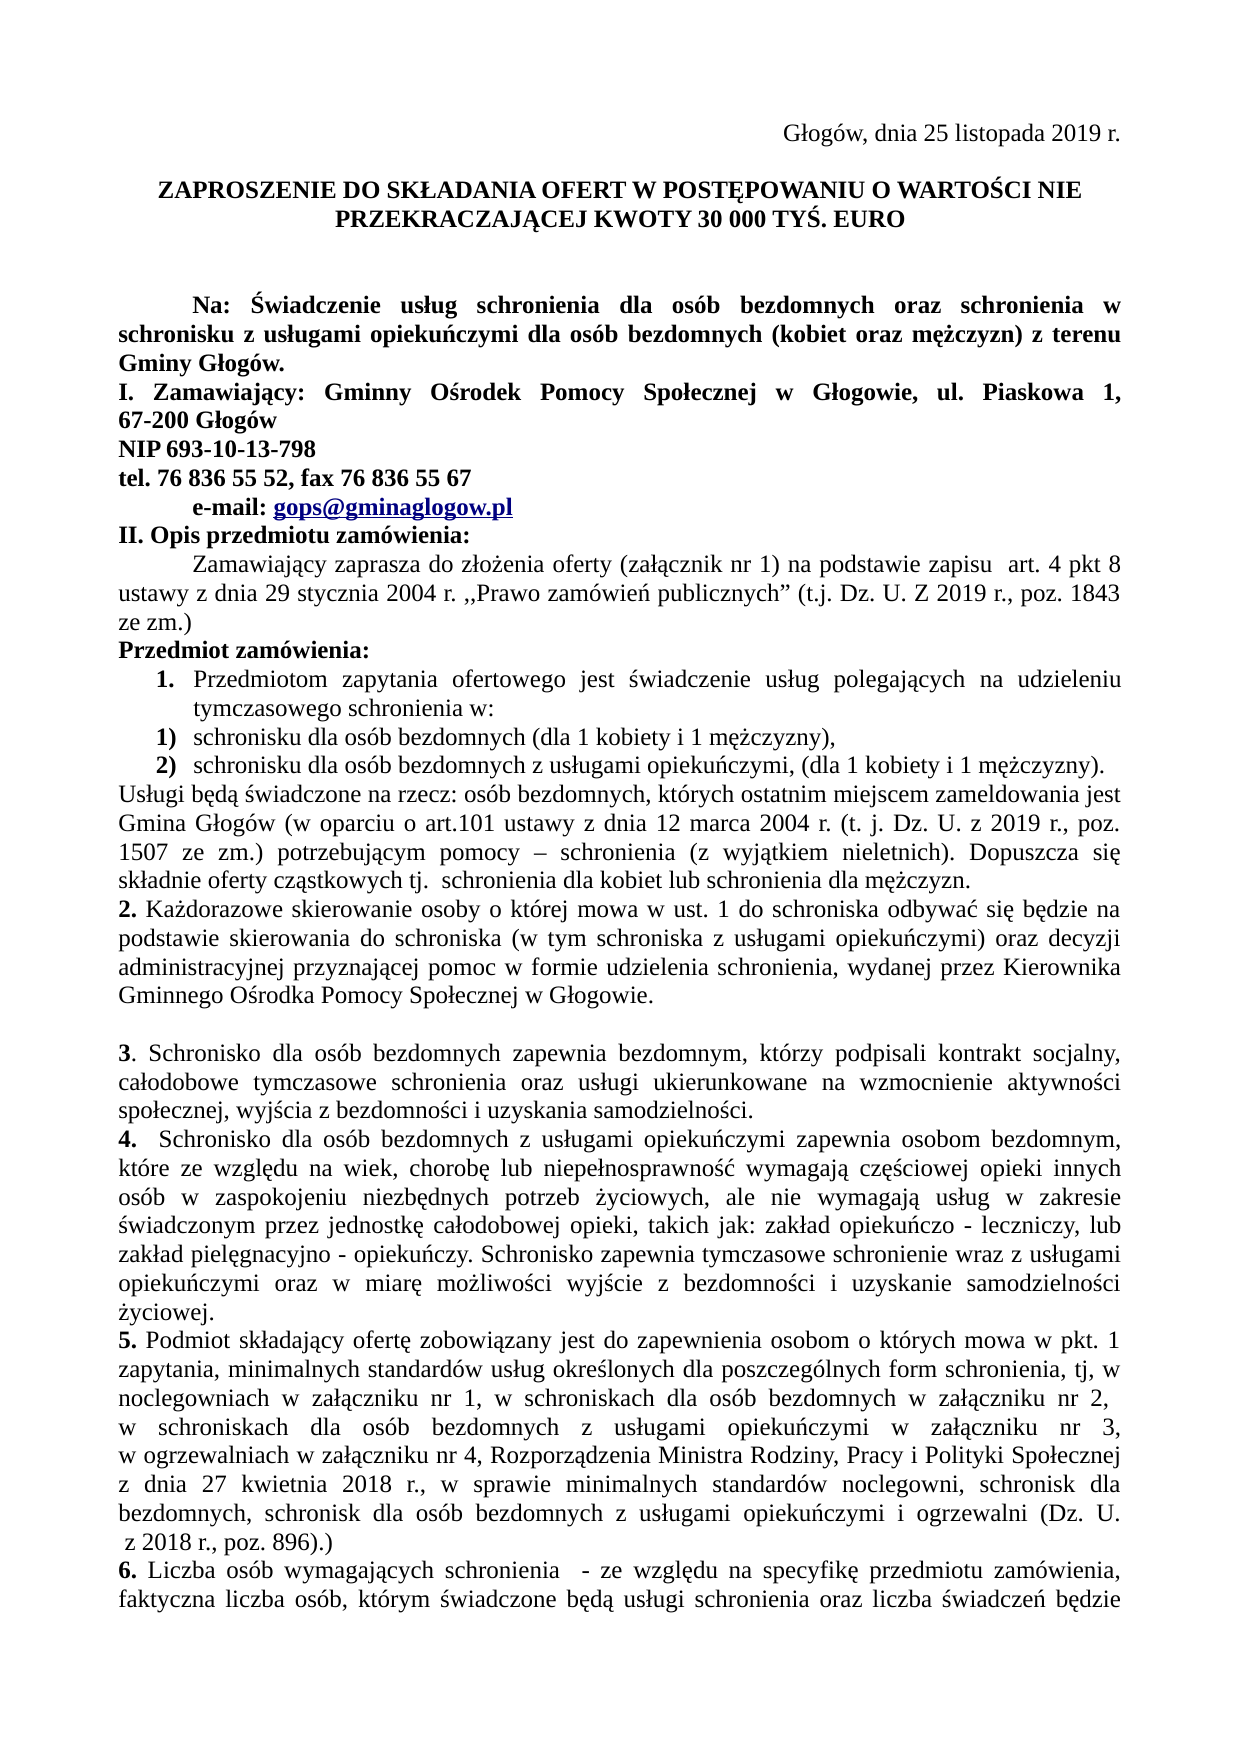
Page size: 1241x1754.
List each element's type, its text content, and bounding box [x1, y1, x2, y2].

text Głogów, dnia 25 listopada 2019 r. [118, 118, 1122, 147]
text 2. Każdorazowe skierowanie osoby o której mowa w ust. 1 do schroniska odbywać się będzie na podstawie skierowania do schroniska (w tym schroniska z usługami opiekuńczymi) oraz decyzji administracyjnej przyznającej pomoc w formie udzielenia schronienia, wydanej przez Kierownika Gminnego Ośrodka Pomocy Społecznej w Głogowie. [118, 894, 1122, 1009]
text 4. Schronisko dla osób bezdomnych z usługami opiekuńczymi zapewnia osobom bezdomnym, które ze względu na wiek, chorobę lub niepełnosprawność wymagają częściowej opieki innych osób w zaspokojeniu niezbędnych potrzeb życiowych, ale nie wymagają usług w zakresie świadczonym przez jednostkę całodobowej opieki, takich jak: zakład opiekuńczo - leczniczy, lub zakład pielęgnacyjno - opiekuńczy. Schronisko zapewnia tymczasowe schronienie wraz z usługami opiekuńczymi oraz w miarę możliwości wyjście z bezdomności i uzyskanie samodzielności życiowej. [118, 1124, 1122, 1326]
text Na: Świadczenie usług schronienia dla osób bezdomnych oraz schronienia w schronisku z usługami opiekuńczymi dla osób bezdomnych (kobiet oraz mężczyzn) z terenu Gminy Głogów. [118, 291, 1122, 377]
text 6. Liczba osób wymagających schronienia - ze względu na specyfikę przedmiotu zamówienia, faktyczna liczba osób, którym świadczone będą usługi schronienia oraz liczba świadczeń będzie [118, 1556, 1122, 1613]
text tel. 76 836 55 52, fax 76 836 55 67 [118, 463, 1122, 492]
text II. Opis przedmiotu zamówienia: [118, 521, 1122, 549]
list schronisku dla osób bezdomnych (dla 1 kobiety i 1 mężczyzny), [156, 722, 1122, 751]
text 3. Schronisko dla osób bezdomnych zapewnia bezdomnym, którzy podpisali kontrakt socjalny, całodobowe tymczasowe schronienia oraz usługi ukierunkowane na wzmocnienie aktywności społecznej, wyjścia z bezdomności i uzyskania samodzielności. [118, 1038, 1122, 1124]
text e-mail: gops@gminaglogow.pl [118, 492, 1122, 521]
text ZAPROSZENIE DO SKŁADANIA OFERT W POSTĘPOWANIU O WARTOŚCI NIE PRZEKRACZAJĄCEJ KWOTY 30 000 TYŚ. EURO [118, 176, 1122, 233]
text Przedmiot zamówienia: [118, 636, 1122, 664]
text 5. Podmiot składający ofertę zobowiązany jest do zapewnienia osobom o których mowa w pkt. 1 zapytania, minimalnych standardów usług określonych dla poszczególnych form schronienia, tj, w noclegowniach w załączniku nr 1, w schroniskach dla osób bezdomnych w załączniku nr 2, w schroniskach dla osób bezdomnych z usługami opiekuńczymi w załączniku nr 3, w ogrzewalniach w załączniku nr 4, Rozporządzenia Ministra Rodziny, Pracy i Polityki Społecznej z dnia 27 kwietnia 2018 r., w sprawie minimalnych standardów noclegowni, schronisk dla bezdomnych, schronisk dla osób bezdomnych z usługami opiekuńczymi i ogrzewalni (Dz. U. z 2018 r., poz. 896).) [118, 1326, 1122, 1556]
list Przedmiotom zapytania ofertowego jest świadczenie usług polegających na udzieleniu tymczasowego schronienia w: [156, 664, 1122, 722]
text Zamawiający zaprasza do złożenia oferty (załącznik nr 1) na podstawie zapisu art. 4 pkt 8 ustawy z dnia 29 stycznia 2004 r. ,,Prawo zamówień publicznych” (t.j. Dz. U. Z 2019 r., poz. 1843 ze zm.) [118, 549, 1122, 636]
text I. Zamawiający: Gminny Ośrodek Pomocy Społecznej w Głogowie, ul. Piaskowa 1, 67-200 Głogów [118, 377, 1122, 434]
text NIP 693-10-13-798 [118, 434, 1122, 463]
list schronisku dla osób bezdomnych z usługami opiekuńczymi, (dla 1 kobiety i 1 mężczyzny). [156, 751, 1122, 779]
text Usługi będą świadczone na rzecz: osób bezdomnych, których ostatnim miejscem zameldowania jest Gmina Głogów (w oparciu o art.101 ustawy z dnia 12 marca 2004 r. (t. j. Dz. U. z 2019 r., poz. 1507 ze zm.) potrzebującym pomocy – schronienia (z wyjątkiem nieletnich). Dopuszcza się składnie oferty cząstkowych tj. schronienia dla kobiet lub schronienia dla mężczyzn. [118, 779, 1122, 894]
